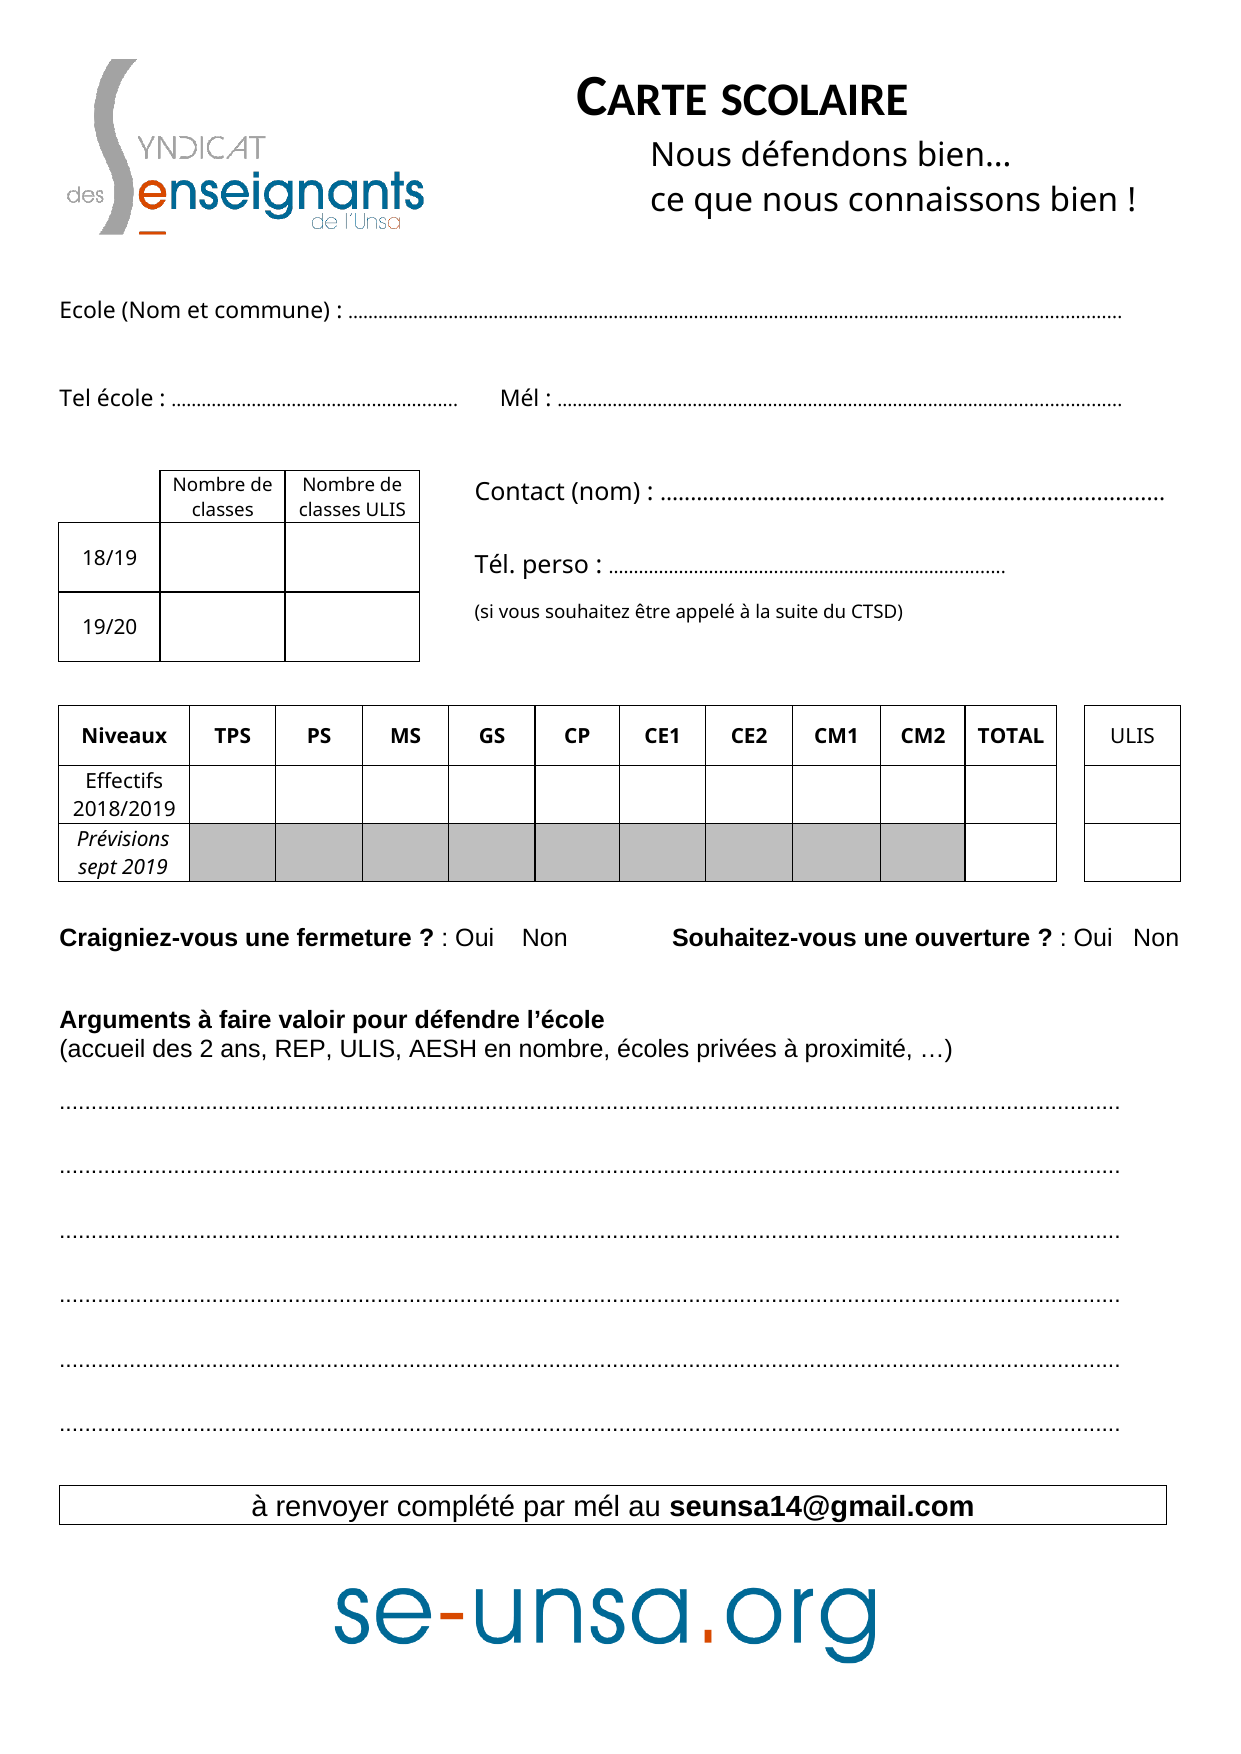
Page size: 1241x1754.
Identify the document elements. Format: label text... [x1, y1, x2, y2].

table_cell [190, 824, 275, 881]
table_cell [363, 766, 448, 823]
table_header CM2 [881, 706, 964, 765]
table_cell [1085, 766, 1180, 823]
table_cell [449, 824, 534, 881]
table_cell [966, 766, 1056, 823]
table_cell [161, 593, 284, 661]
table_cell Effectifs 2018/2019 [59, 766, 189, 823]
table_cell 19/20 [59, 593, 159, 661]
text ce que nous connaissons bien ! [650, 176, 1181, 221]
table_header Niveaux [59, 706, 189, 765]
table_cell [276, 766, 362, 823]
table_cell 18/19 [59, 523, 159, 591]
table_cell [420, 591, 467, 661]
table_header [59, 470, 159, 522]
table_header Nombre de classes ULIS [286, 471, 419, 522]
table_cell [793, 824, 880, 881]
table_cell [536, 766, 619, 823]
table_cell [1057, 823, 1084, 881]
table_cell Tél. perso : (si vous souhaitez être appelé à la suite du CTSD) [467, 522, 1222, 661]
table_cell [881, 824, 964, 881]
text à renvoyer complété par mél au seunsa14@gmail.com [60, 1486, 1166, 1524]
table_cell [706, 824, 792, 881]
table_header CE2 [706, 706, 792, 765]
table_cell [793, 766, 880, 823]
text Ecole (Nom et commune) : [59, 294, 1181, 325]
table_header Nombre de classes [161, 471, 284, 522]
table_header TPS [190, 706, 275, 765]
table_header Contact (nom) : [467, 470, 1222, 522]
table_header TOTAL [966, 706, 1056, 765]
text Nous défendons bien… [115, 130, 1181, 176]
text [59, 59, 111, 130]
text Craigniez-vous une fermeture ? : Oui Non Souhaitez-vous une ouverture ? : Oui Non [59, 923, 1181, 952]
table_cell [1057, 765, 1084, 823]
table_header CP [536, 706, 619, 765]
table_cell [620, 824, 705, 881]
text [59, 130, 112, 176]
table_header [420, 470, 467, 522]
table_header GS [449, 706, 534, 765]
text Carte scolaire [113, 59, 1181, 130]
table_cell [881, 766, 964, 823]
table_cell [620, 766, 705, 823]
table_cell [363, 824, 448, 881]
table_header CE1 [620, 706, 705, 765]
table_header ULIS [1085, 706, 1180, 765]
table_cell [1085, 824, 1180, 881]
table_header CM1 [793, 706, 880, 765]
table_cell [286, 593, 419, 661]
table_cell [966, 824, 1056, 881]
text Arguments à faire valoir pour défendre l’école (accueil des 2 ans, REP, ULIS, AESH en nombre, écoles privées à proximité, …) [59, 1005, 1181, 1063]
table_cell [706, 766, 792, 823]
table_cell [449, 766, 534, 823]
table_cell [536, 824, 619, 881]
table_header [1057, 705, 1084, 765]
table_cell [161, 523, 284, 591]
table_cell [190, 766, 275, 823]
table_cell Prévisions sept 2019 [59, 824, 189, 881]
text Tel école : Mél : [59, 382, 1181, 413]
table_cell [286, 523, 419, 591]
table_header PS [276, 706, 362, 765]
table_cell [276, 824, 362, 881]
table_cell [420, 522, 467, 591]
table_header MS [363, 706, 448, 765]
